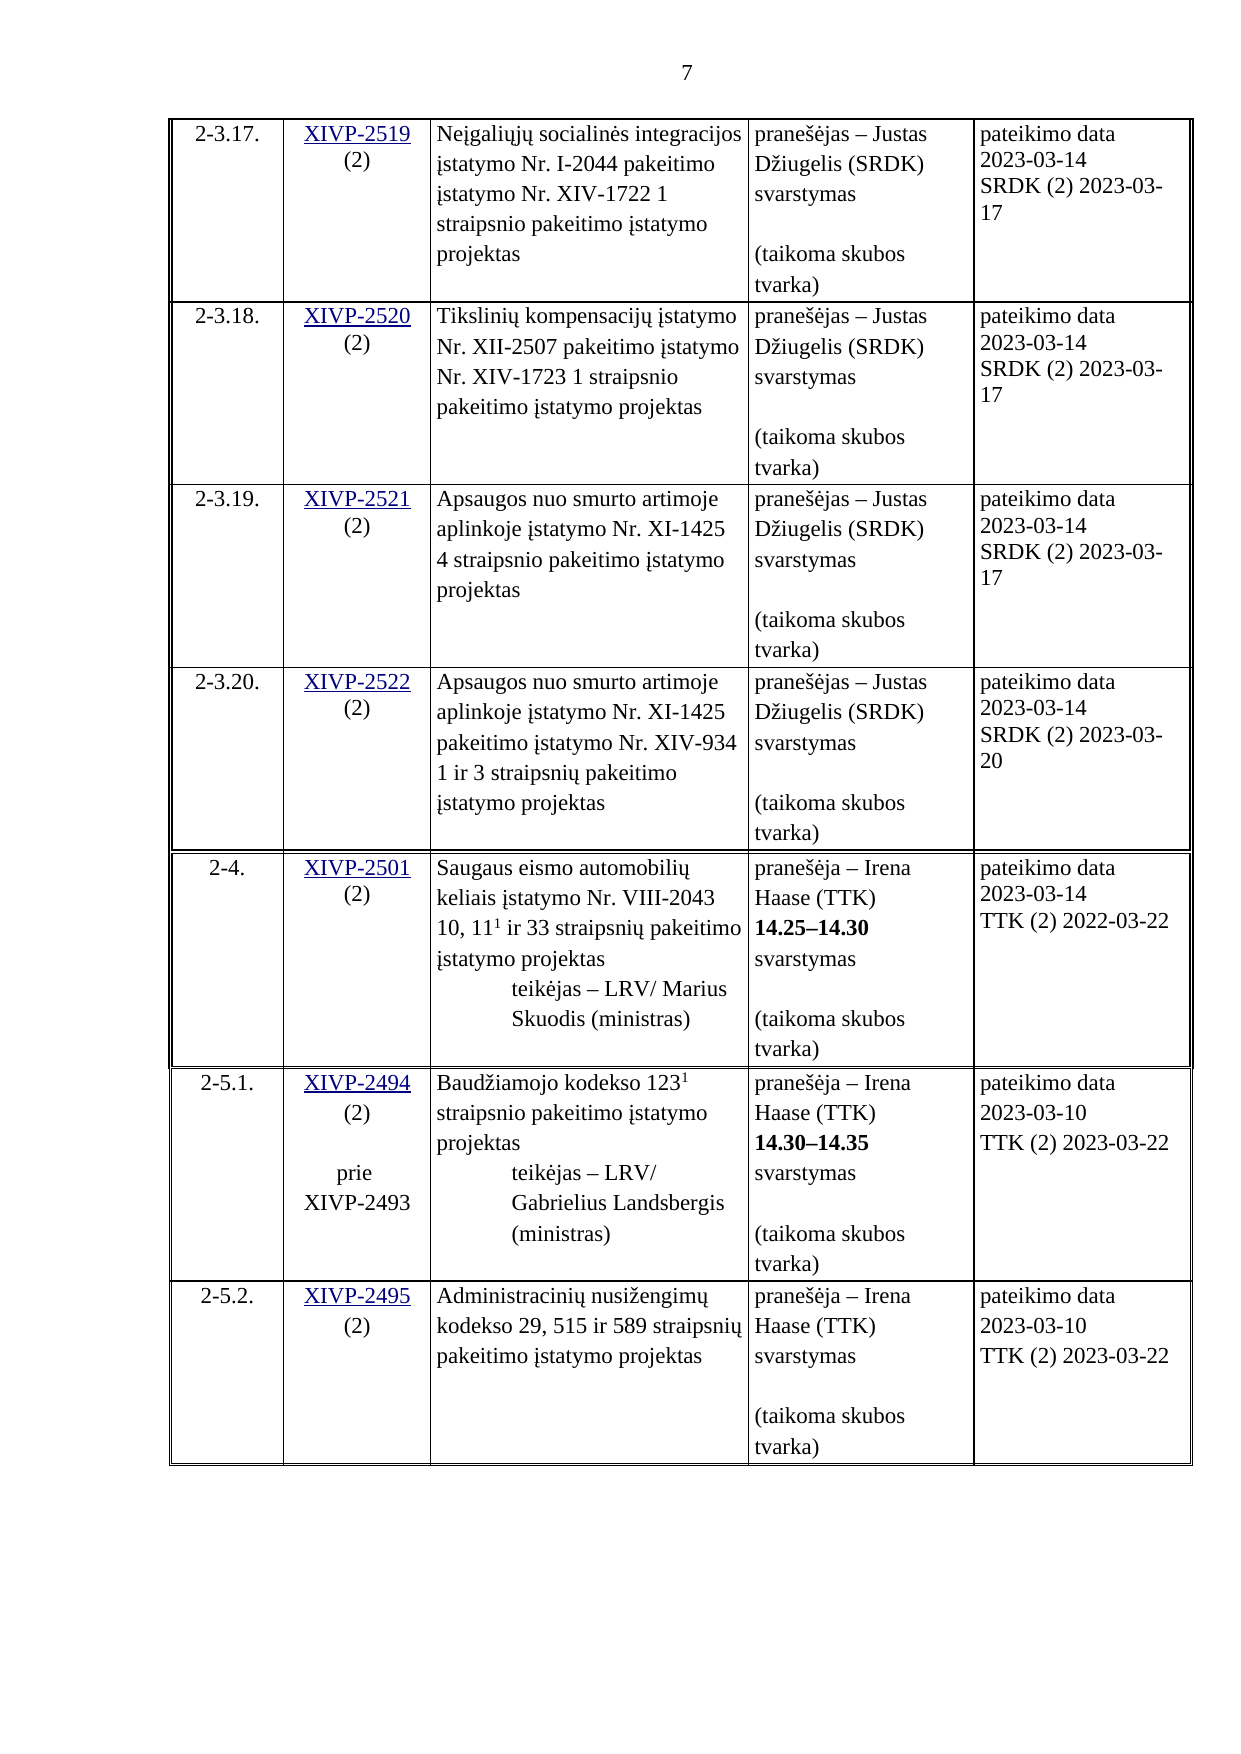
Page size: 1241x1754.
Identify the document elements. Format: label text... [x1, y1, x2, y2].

table_cell [1194, 849, 1240, 1066]
table_cell pranešėjas – Justas Džiugelis (SRDK) svarstymas (taikoma skubos tvarka) [749, 668, 973, 849]
table_cell XIVP-2519 (2) [284, 120, 430, 301]
table_cell XIVP-2495 (2) [284, 1282, 430, 1463]
table_cell XIVP-2522 (2) [284, 668, 430, 849]
table_cell [1194, 484, 1240, 667]
table_cell pateikimo data 2023-03-14 TTK (2) 2022-03-22 [975, 854, 1189, 1066]
table_cell Apsaugos nuo smurto artimoje aplinkoje įstatymo Nr. XI-1425 pakeitimo įstatymo Nr. XIV-934 1 ir 3 straipsnių pakeitimo įstatymo projektas [431, 668, 748, 849]
table_cell pateikimo data 2023-03-14 SRDK (2) 2023-03-17 [975, 485, 1189, 667]
table_cell pranešėjas – Justas Džiugelis (SRDK) svarstymas (taikoma skubos tvarka) [749, 485, 973, 667]
table_cell 2-3.17. [173, 120, 283, 301]
table_cell Saugaus eismo automobilių keliais įstatymo Nr. VIII-2043 10, 111 ir 33 straipsnių pakeitimo įstatymo projektas teikėjas – LRV/ Marius Skuodis (ministras) [431, 854, 748, 1066]
table_cell pateikimo data 2023-03-10 TTK (2) 2023-03-22 [975, 1282, 1190, 1463]
table_cell [1194, 118, 1240, 301]
table_cell [1194, 301, 1240, 484]
table_cell 2-3.19. [173, 485, 283, 667]
table_cell pranešėja – Irena Haase (TTK) 14.30–14.35 svarstymas (taikoma skubos tvarka) [749, 1069, 973, 1280]
table_cell [1193, 1066, 1240, 1280]
table_cell Tikslinių kompensacijų įstatymo Nr. XII-2507 pakeitimo įstatymo Nr. XIV-1723 1 straipsnio pakeitimo įstatymo projektas [431, 303, 748, 484]
table_cell pateikimo data 2023-03-14 SRDK (2) 2023-03-17 [975, 303, 1189, 484]
table_cell pranešėja – Irena Haase (TTK) 14.25–14.30 svarstymas (taikoma skubos tvarka) [749, 854, 973, 1066]
table_cell 2-5.1. [172, 1069, 283, 1280]
table_cell XIVP-2501 (2) [284, 854, 430, 1066]
table_cell Baudžiamojo kodekso 1231 straipsnio pakeitimo įstatymo projektas teikėjas – LRV/ Gabrielius Landsbergis (ministras) [431, 1069, 748, 1280]
table_cell pateikimo data 2023-03-14 SRDK (2) 2023-03-17 [975, 120, 1189, 301]
table_cell XIVP-2520 (2) [284, 303, 430, 484]
table_cell 2-3.20. [173, 668, 283, 849]
table_cell XIVP-2494 (2) prie XIVP-2493 [284, 1069, 430, 1280]
table_cell Neįgaliųjų socialinės integracijos įstatymo Nr. I-2044 pakeitimo įstatymo Nr. XIV-1722 1 straipsnio pakeitimo įstatymo projektas [431, 120, 748, 301]
table_cell pateikimo data 2023-03-14 SRDK (2) 2023-03-20 [975, 668, 1189, 849]
table_cell 2-3.18. [173, 303, 283, 484]
table_cell pranešėjas – Justas Džiugelis (SRDK) svarstymas (taikoma skubos tvarka) [749, 120, 973, 301]
table_cell 2-5.2. [172, 1282, 283, 1463]
table_cell [1194, 667, 1240, 849]
table_cell Administracinių nusižengimų kodekso 29, 515 ir 589 straipsnių pakeitimo įstatymo projektas [431, 1282, 748, 1463]
table_cell [1193, 1280, 1240, 1463]
table_cell 2-4. [173, 854, 283, 1066]
table_cell pranešėja – Irena Haase (TTK) svarstymas (taikoma skubos tvarka) [749, 1282, 973, 1463]
table_cell pranešėjas – Justas Džiugelis (SRDK) svarstymas (taikoma skubos tvarka) [749, 303, 973, 484]
table_cell Apsaugos nuo smurto artimoje aplinkoje įstatymo Nr. XI-1425 4 straipsnio pakeitimo įstatymo projektas [431, 485, 748, 667]
table_cell pateikimo data 2023-03-10 TTK (2) 2023-03-22 [975, 1069, 1190, 1280]
table_cell XIVP-2521 (2) [284, 485, 430, 667]
